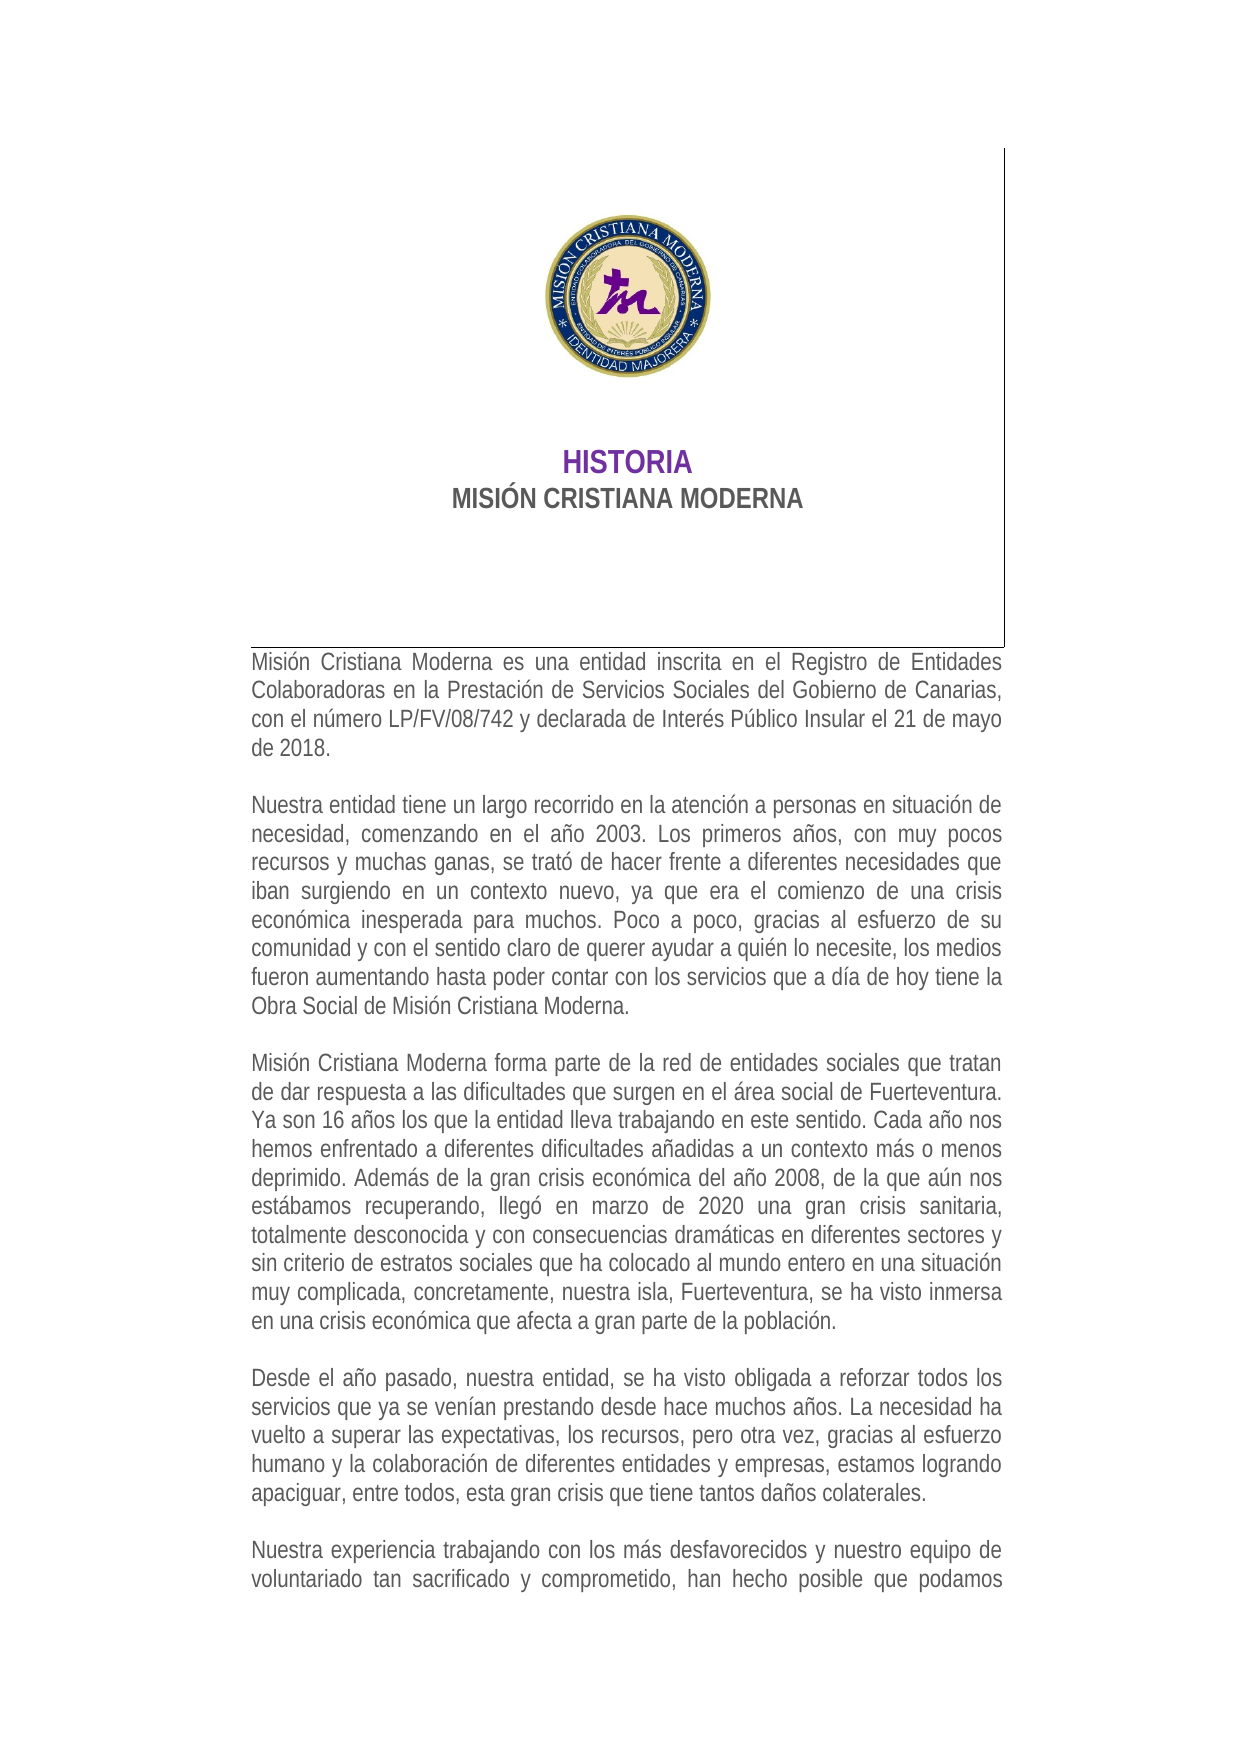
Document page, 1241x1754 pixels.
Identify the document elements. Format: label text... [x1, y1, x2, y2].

text Desde el año pasado, nuestra entidad, se ha visto obligada a reforzar todos los servicios que ya se venían prestando desde hace muchos años. La necesidad ha vuelto a superar las expectativas, los recursos, pero otra vez, gracias al esfuerzo humano y la colaboración de diferentes entidades y empresas, estamos logrando apaciguar, entre todos, esta gran crisis que tiene tantos daños colaterales. [251, 1363, 1004, 1506]
text HISTORIA [251, 442, 1004, 481]
text MISIÓN CRISTIANA MODERNA [251, 481, 1004, 514]
text Nuestra entidad tiene un largo recorrido en la atención a personas en situación de necesidad, comenzando en el año 2003. Los primeros años, con muy pocos recursos y muchas ganas, se trató de hacer frente a diferentes necesidades que iban surgiendo en un contexto nuevo, ya que era el comienzo de una crisis económica inesperada para muchos. Poco a poco, gracias al esfuerzo de su comunidad y con el sentido claro de querer ayudar a quién lo necesite, los medios fueron aumentando hasta poder contar con los servicios que a día de hoy tiene la Obra Social de Misión Cristiana Moderna. [251, 790, 1004, 1019]
text Misión Cristiana Moderna forma parte de la red de entidades sociales que tratan de dar respuesta a las dificultades que surgen en el área social de Fuerteventura. Ya son 16 años los que la entidad lleva trabajando en este sentido. Cada año nos hemos enfrentado a diferentes dificultades añadidas a un contexto más o menos deprimido. Además de la gran crisis económica del año 2008, de la que aún nos estábamos recuperando, llegó en marzo de 2020 una gran crisis sanitaria, totalmente desconocida y con consecuencias dramáticas en diferentes sectores y sin criterio de estratos sociales que ha colocado al mundo entero en una situación muy complicada, concretamente, nuestra isla, Fuerteventura, se ha visto inmersa en una crisis económica que afecta a gran parte de la población. [251, 1048, 1004, 1334]
text Nuestra experiencia trabajando con los más desfavorecidos y nuestro equipo de voluntariado tan sacrificado y comprometido, han hecho posible que podamos [251, 1535, 1004, 1592]
text Misión Cristiana Moderna es una entidad inscrita en el Registro de Entidades Colaboradoras en la Prestación de Servicios Sociales del Gobierno de Canarias, con el número LP/FV/08/742 y declarada de Interés Público Insular el 21 de mayo de 2018. [251, 647, 1004, 761]
